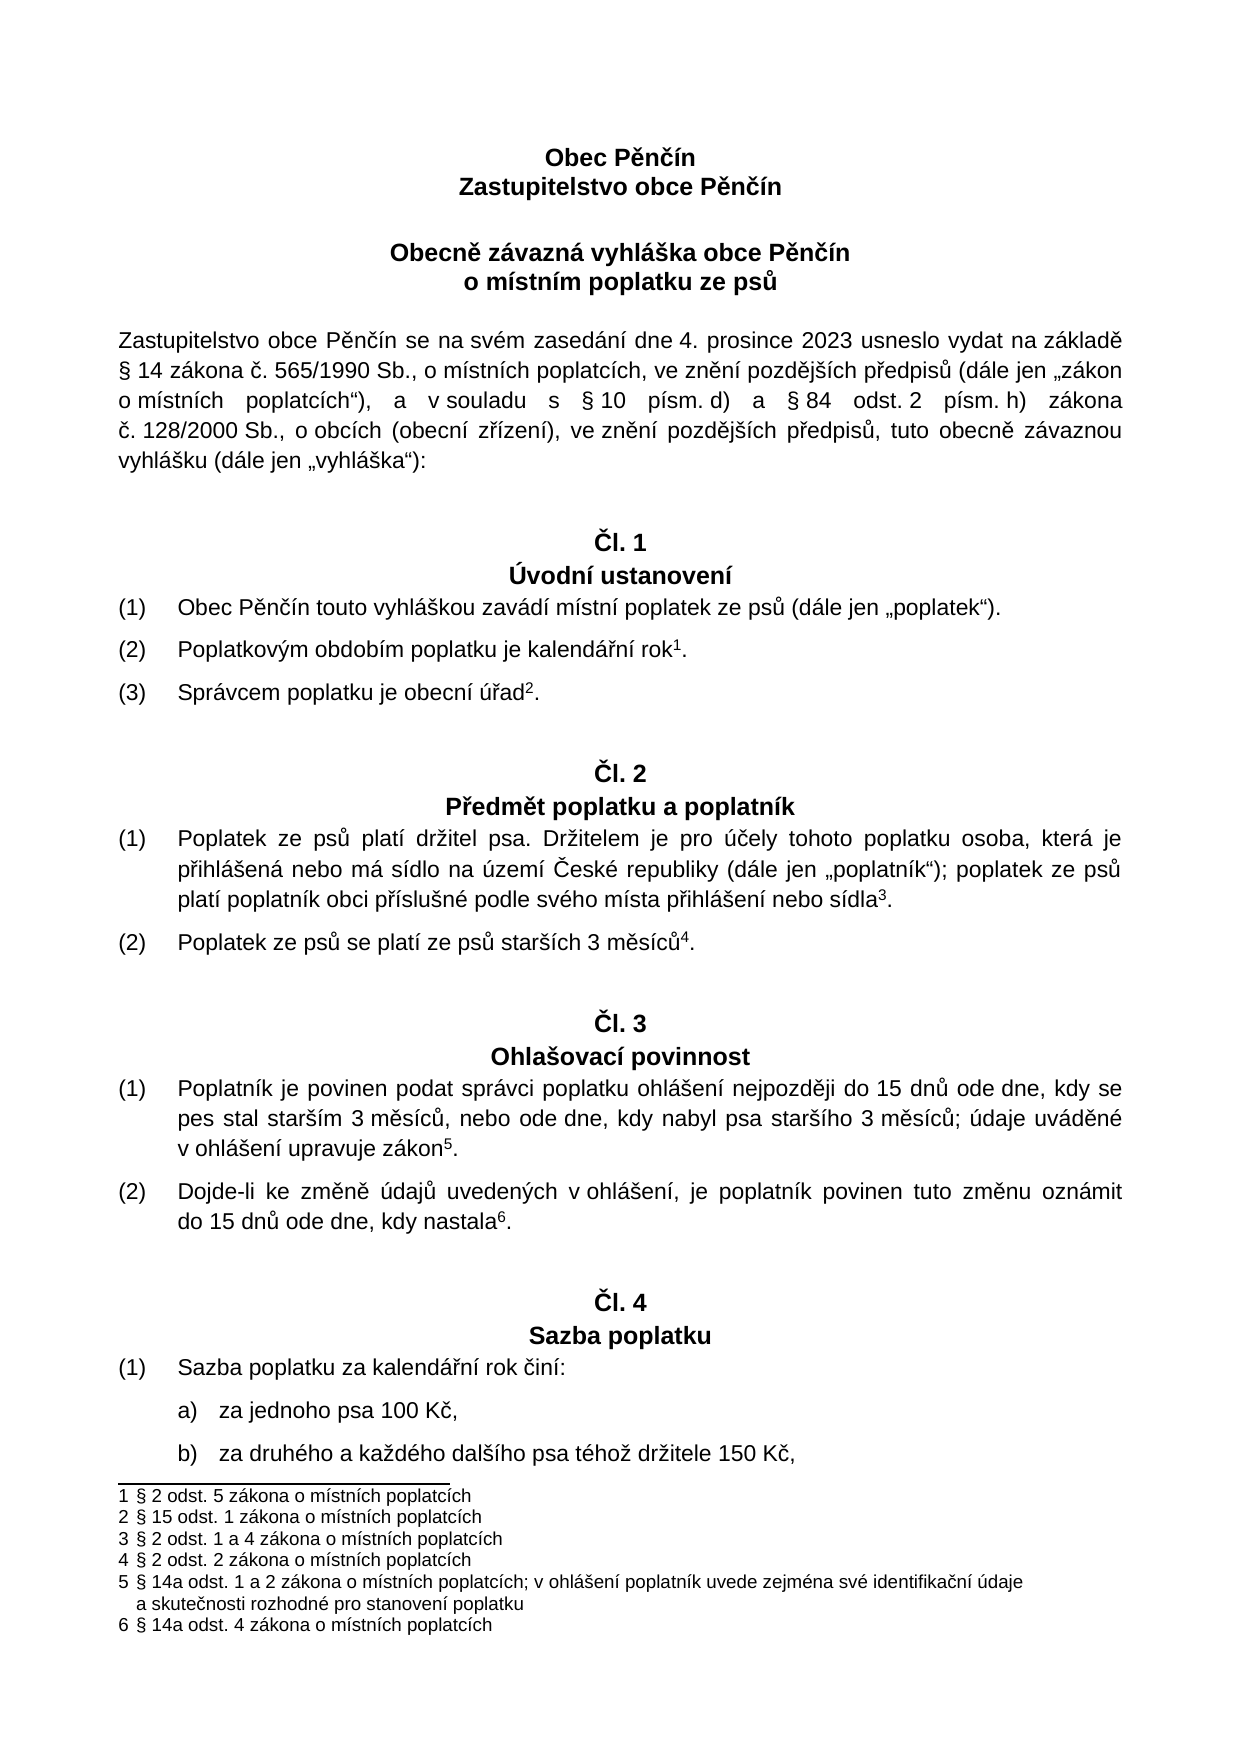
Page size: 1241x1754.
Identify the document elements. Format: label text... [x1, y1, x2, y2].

list § 14a odst. 4 zákona o místních poplatcích [118, 1614, 1122, 1635]
list za jednoho psa 100 Kč, [177, 1397, 1122, 1423]
list Obec Pěnčín touto vyhláškou zavádí místní poplatek ze psů (dále jen „poplatek“). [118, 594, 1122, 620]
subtitle Čl. 4 Sazba poplatku [118, 1288, 1122, 1350]
list § 2 odst. 5 zákona o místních poplatcích [118, 1484, 1122, 1506]
list Poplatek ze psů platí držitel psa. Držitelem je pro účely tohoto poplatku osoba, která je přihlášená nebo má sídlo na území České republiky (dále jen „poplatník“); poplatek ze psů platí poplatník obci příslušné podle svého místa přihlášení nebo sídla. [118, 825, 1122, 912]
text Zastupitelstvo obce Pěnčín se na svém zasedání dne 4. prosince 2023 usneslo vydat na základě § 14 zákona č. 565/1990 Sb., o místních poplatcích, ve znění pozdějších předpisů (dále jen „zákon o místních poplatcích“), a v souladu s § 10 písm. d) a § 84 odst. 2 písm. h) zákona č. 128/2000 Sb., o obcích (obecní zřízení), ve znění pozdějších předpisů, tuto obecně závaznou vyhlášku (dále jen „vyhláška“): [118, 327, 1122, 474]
subtitle Čl. 2 Předmět poplatku a poplatník [118, 759, 1122, 821]
list Sazba poplatku za kalendářní rok činí: [118, 1354, 1122, 1381]
list Poplatník je povinen podat správci poplatku ohlášení nejpozději do 15 dnů ode dne, kdy se pes stal starším 3 měsíců, nebo ode dne, kdy nabyl psa staršího 3 měsíců; údaje uváděné v ohlášení upravuje zákon. [118, 1075, 1122, 1162]
list § 2 odst. 2 zákona o místních poplatcích [118, 1549, 1122, 1571]
list Správcem poplatku je obecní úřad. [118, 679, 1122, 706]
subtitle Čl. 3 Ohlašovací povinnost [118, 1009, 1122, 1071]
list § 14a odst. 1 a 2 zákona o místních poplatcích; v ohlášení poplatník uvede zejména své identifikační údaje a skutečnosti rozhodné pro stanovení poplatku [118, 1571, 1122, 1614]
text Obec Pěnčín Zastupitelstvo obce Pěnčín [118, 143, 1122, 201]
subtitle Obecně závazná vyhláška obce Pěnčín o místním poplatku ze psů [118, 238, 1122, 295]
list za druhého a každého dalšího psa téhož držitele 150 Kč, [177, 1440, 1122, 1466]
list Poplatek ze psů se platí ze psů starších 3 měsíců. [118, 928, 1122, 955]
list Dojde-li ke změně údajů uvedených v ohlášení, je poplatník povinen tuto změnu oznámit do 15 dnů ode dne, kdy nastala. [118, 1178, 1122, 1234]
list Poplatkovým obdobím poplatku je kalendářní rok. [118, 636, 1122, 663]
subtitle Čl. 1 Úvodní ustanovení [118, 528, 1122, 589]
list § 2 odst. 1 a 4 zákona o místních poplatcích [118, 1528, 1122, 1549]
list § 15 odst. 1 zákona o místních poplatcích [118, 1506, 1122, 1528]
